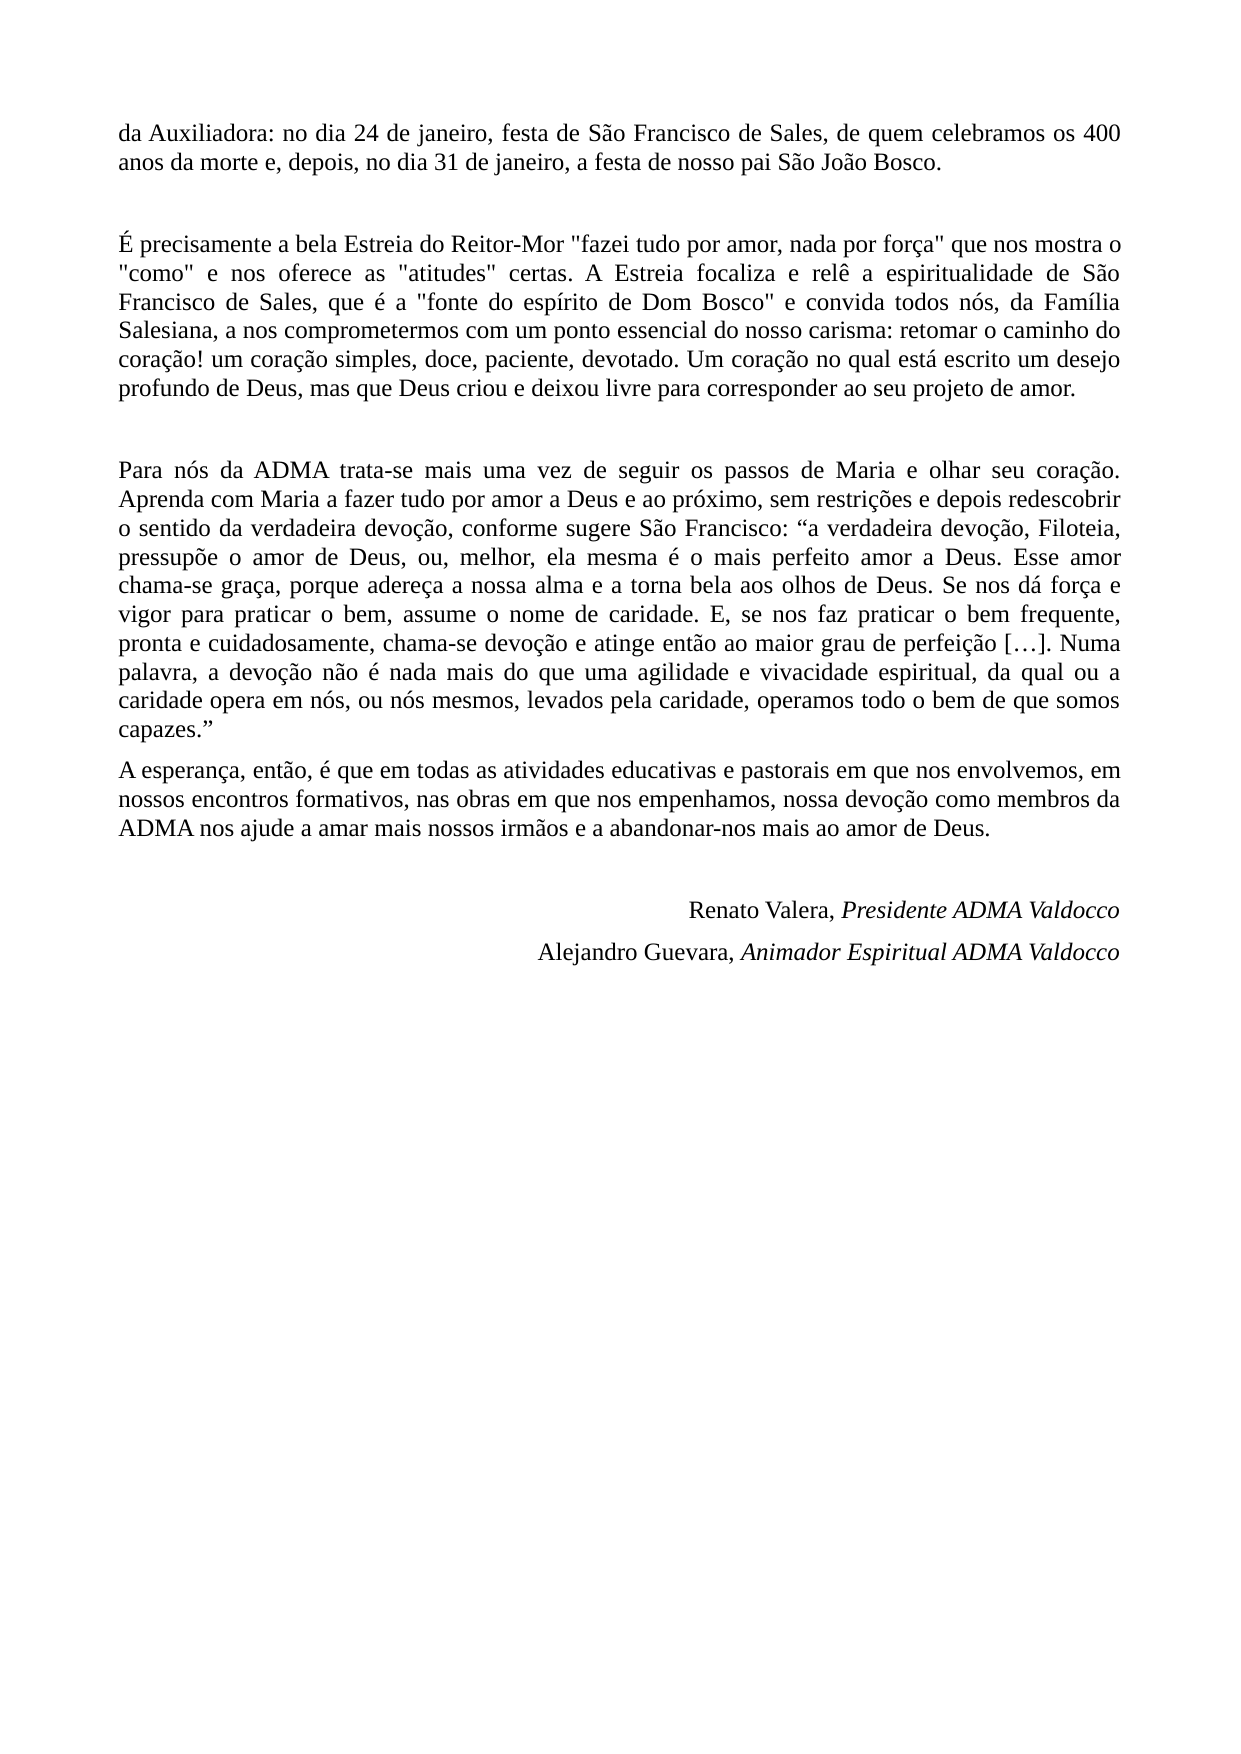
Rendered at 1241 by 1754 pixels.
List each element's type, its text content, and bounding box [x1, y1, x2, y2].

text da Auxiliadora: no dia 24 de janeiro, festa de São Francisco de Sales, de quem celebramos os 400 anos da morte e, depois, no dia 31 de janeiro, a festa de nosso pai São João Bosco. [118, 118, 1122, 176]
text Alejandro Guevara, Animador Espiritual ADMA Valdocco [118, 937, 1122, 966]
text Renato Valera, Presidente ADMA Valdocco [118, 896, 1122, 924]
text Para nós da ADMA trata-se mais uma vez de seguir os passos de Maria e olhar seu coração. Aprenda com Maria a fazer tudo por amor a Deus e ao próximo, sem restrições e depois redescobrir o sentido da verdadeira devoção, conforme sugere São Francisco: “a verdadeira devoção, Filoteia, pressupõe o amor de Deus, ou, melhor, ela mesma é o mais perfeito amor a Deus. Esse amor chama-se graça, porque adereça a nossa alma e a torna bela aos olhos de Deus. Se nos dá força e vigor para praticar o bem, assume o nome de caridade. E, se nos faz praticar o bem frequente, pronta e cuidadosamente, chama-se devoção e atinge então ao maior grau de perfeição […]. Numa palavra, a devoção não é nada mais do que uma agilidade e vivacidade espiritual, da qual ou a caridade opera em nós, ou nós mesmos, levados pela caridade, operamos todo o bem de que somos capazes.” [118, 456, 1122, 743]
text A esperança, então, é que em todas as atividades educativas e pastorais em que nos envolvemos, em nossos encontros formativos, nas obras em que nos empenhamos, nossa devoção como membros da ADMA nos ajude a amar mais nossos irmãos e a abandonar-nos mais ao amor de Deus. [118, 756, 1122, 842]
text É precisamente a bela Estreia do Reitor-Mor "fazei tudo por amor, nada por força" que nos mostra o "como" e nos oferece as "atitudes" certas. A Estreia focaliza e relê a espiritualidade de São Francisco de Sales, que é a "fonte do espírito de Dom Bosco" e convida todos nós, da Família Salesiana, a nos comprometermos com um ponto essencial do nosso carisma: retomar o caminho do coração! um coração simples, doce, paciente, devotado. Um coração no qual está escrito um desejo profundo de Deus, mas que Deus criou e deixou livre para corresponder ao seu projeto de amor. [118, 229, 1122, 402]
